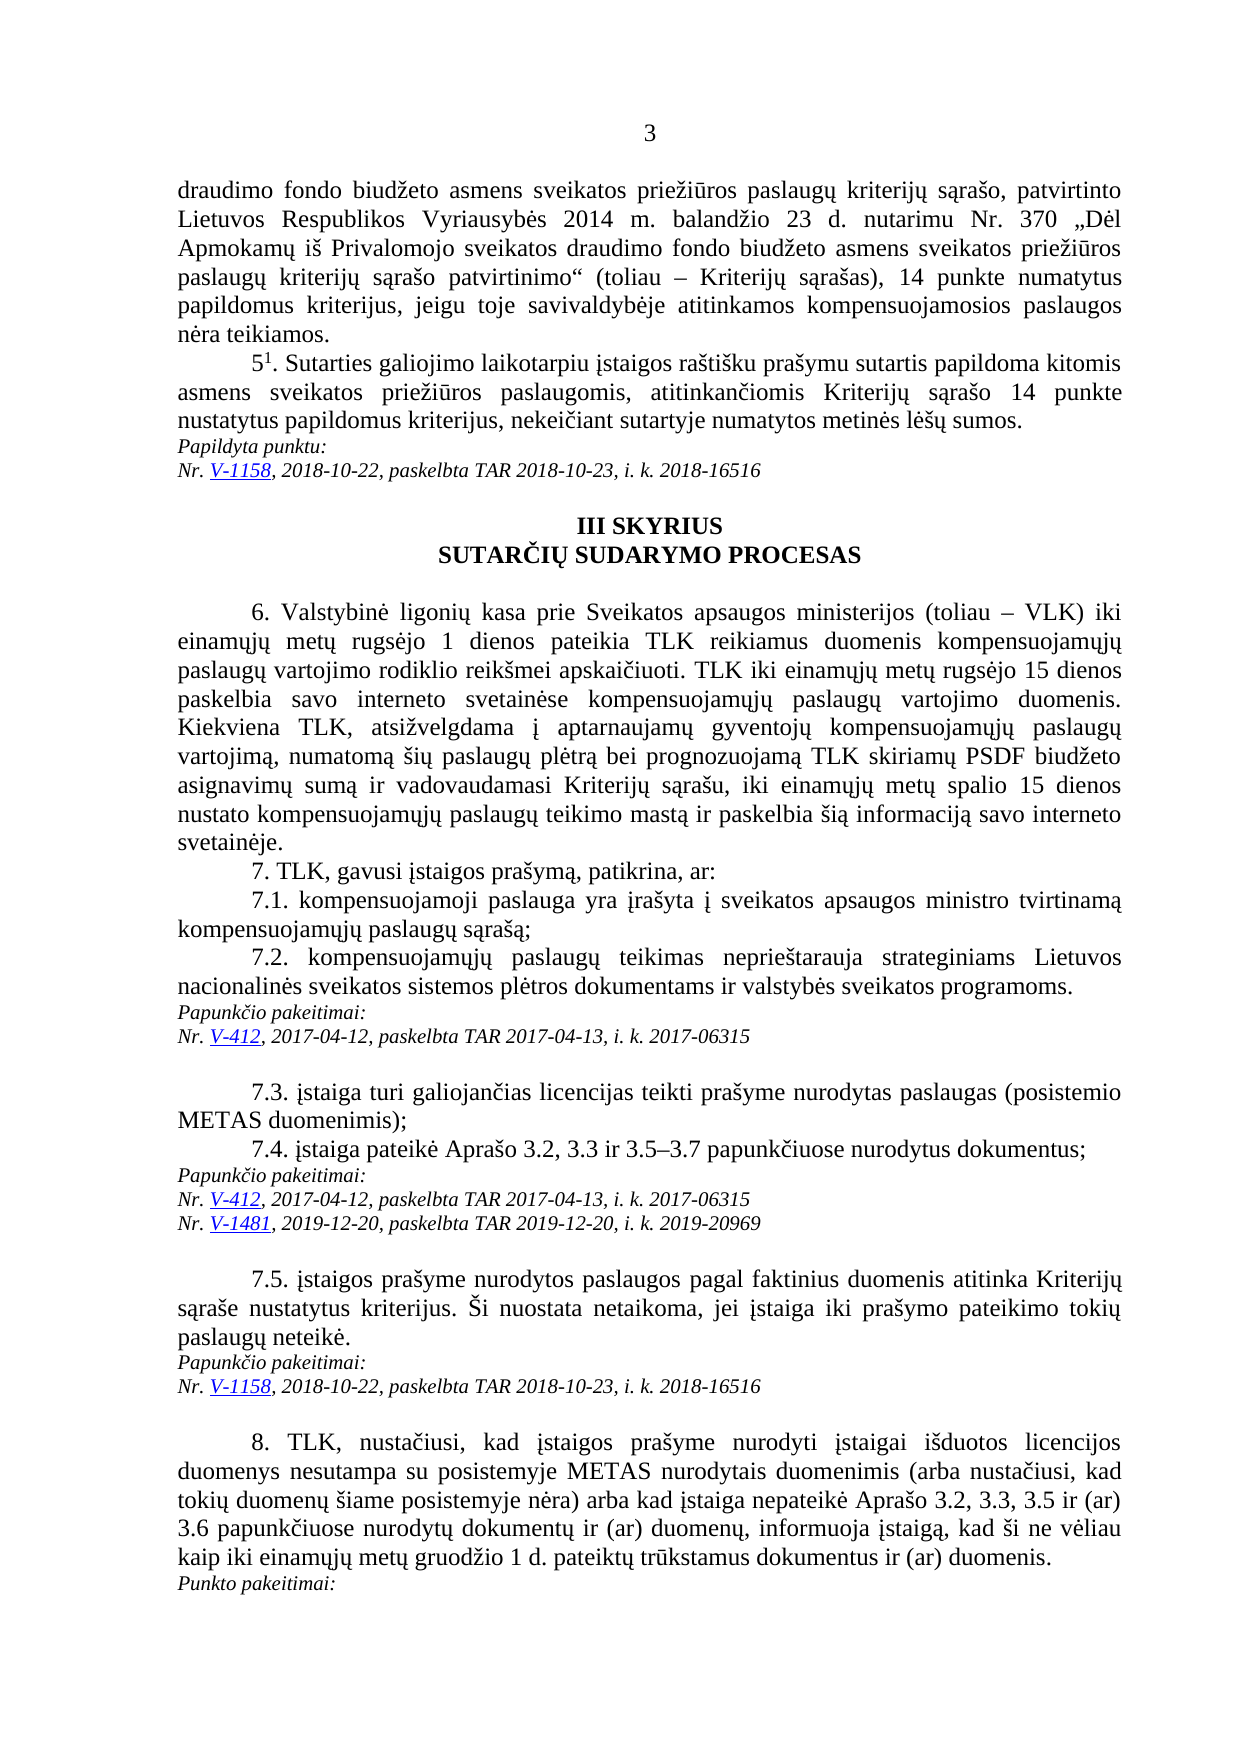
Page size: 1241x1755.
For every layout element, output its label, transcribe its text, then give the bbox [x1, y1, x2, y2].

text Punkto pakeitimai: [177, 1571, 1122, 1595]
text Nr. V-412, 2017-04-12, paskelbta TAR 2017-04-13, i. k. 2017-06315 [177, 1187, 1122, 1211]
text 51. Sutarties galiojimo laikotarpiu įstaigos raštišku prašymu sutartis papildoma kitomis asmens sveikatos priežiūros paslaugomis, atitinkančiomis Kriterijų sąrašo 14 punkte nustatytus papildomus kriterijus, nekeičiant sutartyje numatytos metinės lėšų sumos. [177, 348, 1122, 434]
text Nr. V-1158, 2018-10-22, paskelbta TAR 2018-10-23, i. k. 2018-16516 [177, 458, 1122, 482]
text Papunkčio pakeitimai: [177, 1000, 1122, 1024]
text 6. Valstybinė ligonių kasa prie Sveikatos apsaugos ministerijos (toliau – VLK) iki einamųjų metų rugsėjo 1 dienos pateikia TLK reikiamus duomenis kompensuojamųjų paslaugų vartojimo rodiklio reikšmei apskaičiuoti. TLK iki einamųjų metų rugsėjo 15 dienos paskelbia savo interneto svetainėse kompensuojamųjų paslaugų vartojimo duomenis. Kiekviena TLK, atsižvelgdama į aptarnaujamų gyventojų kompensuojamųjų paslaugų vartojimą, numatomą šių paslaugų plėtrą bei prognozuojamą TLK skiriamų PSDF biudžeto asignavimų sumą ir vadovaudamasi Kriterijų sąrašu, iki einamųjų metų spalio 15 dienos nustato kompensuojamųjų paslaugų teikimo mastą ir paskelbia šią informaciją savo interneto svetainėje. [177, 597, 1122, 856]
text Nr. V-1158, 2018-10-22, paskelbta TAR 2018-10-23, i. k. 2018-16516 [177, 1374, 1122, 1398]
text Nr. V-1481, 2019-12-20, paskelbta TAR 2019-12-20, i. k. 2019-20969 [177, 1211, 1122, 1235]
text 7.1. kompensuojamoji paslauga yra įrašyta į sveikatos apsaugos ministro tvirtinamą kompensuojamųjų paslaugų sąrašą; [177, 885, 1122, 942]
text 7.4. įstaiga pateikė Aprašo 3.2, 3.3 ir 3.5–3.7 papunkčiuose nurodytus dokumentus; [177, 1134, 1122, 1163]
text III SKYRIUS [177, 511, 1122, 540]
text draudimo fondo biudžeto asmens sveikatos priežiūros paslaugų kriterijų sąrašo, patvirtinto Lietuvos Respublikos Vyriausybės 2014 m. balandžio 23 d. nutarimu Nr. 370 „Dėl Apmokamų iš Privalomojo sveikatos draudimo fondo biudžeto asmens sveikatos priežiūros paslaugų kriterijų sąrašo patvirtinimo“ (toliau – Kriterijų sąrašas), 14 punkte numatytus papildomus kriterijus, jeigu toje savivaldybėje atitinkamos kompensuojamosios paslaugos nėra teikiamos. [177, 176, 1122, 348]
text 7. TLK, gavusi įstaigos prašymą, patikrina, ar: [177, 856, 1122, 885]
text 8. TLK, nustačiusi, kad įstaigos prašyme nurodyti įstaigai išduotos licencijos duomenys nesutampa su posistemyje METAS nurodytais duomenimis (arba nustačiusi, kad tokių duomenų šiame posistemyje nėra) arba kad įstaiga nepateikė Aprašo 3.2, 3.3, 3.5 ir (ar) 3.6 papunkčiuose nurodytų dokumentų ir (ar) duomenų, informuoja įstaigą, kad ši ne vėliau kaip iki einamųjų metų gruodžio 1 d. pateiktų trūkstamus dokumentus ir (ar) duomenis. [177, 1427, 1122, 1571]
text SUTARČIŲ SUDARYMO PROCESAS [177, 540, 1122, 569]
text Papildyta punktu: [177, 434, 1122, 458]
text 7.2. kompensuojamųjų paslaugų teikimas neprieštarauja strateginiams Lietuvos nacionalinės sveikatos sistemos plėtros dokumentams ir valstybės sveikatos programoms. [177, 942, 1122, 1000]
text 7.3. įstaiga turi galiojančias licencijas teikti prašyme nurodytas paslaugas (posistemio METAS duomenimis); [177, 1077, 1122, 1134]
text Papunkčio pakeitimai: [177, 1350, 1122, 1374]
text 7.5. įstaigos prašyme nurodytos paslaugos pagal faktinius duomenis atitinka Kriterijų sąraše nustatytus kriterijus. Ši nuostata netaikoma, jei įstaiga iki prašymo pateikimo tokių paslaugų neteikė. [177, 1264, 1122, 1350]
text Papunkčio pakeitimai: [177, 1163, 1122, 1187]
text Nr. V-412, 2017-04-12, paskelbta TAR 2017-04-13, i. k. 2017-06315 [177, 1024, 1122, 1048]
